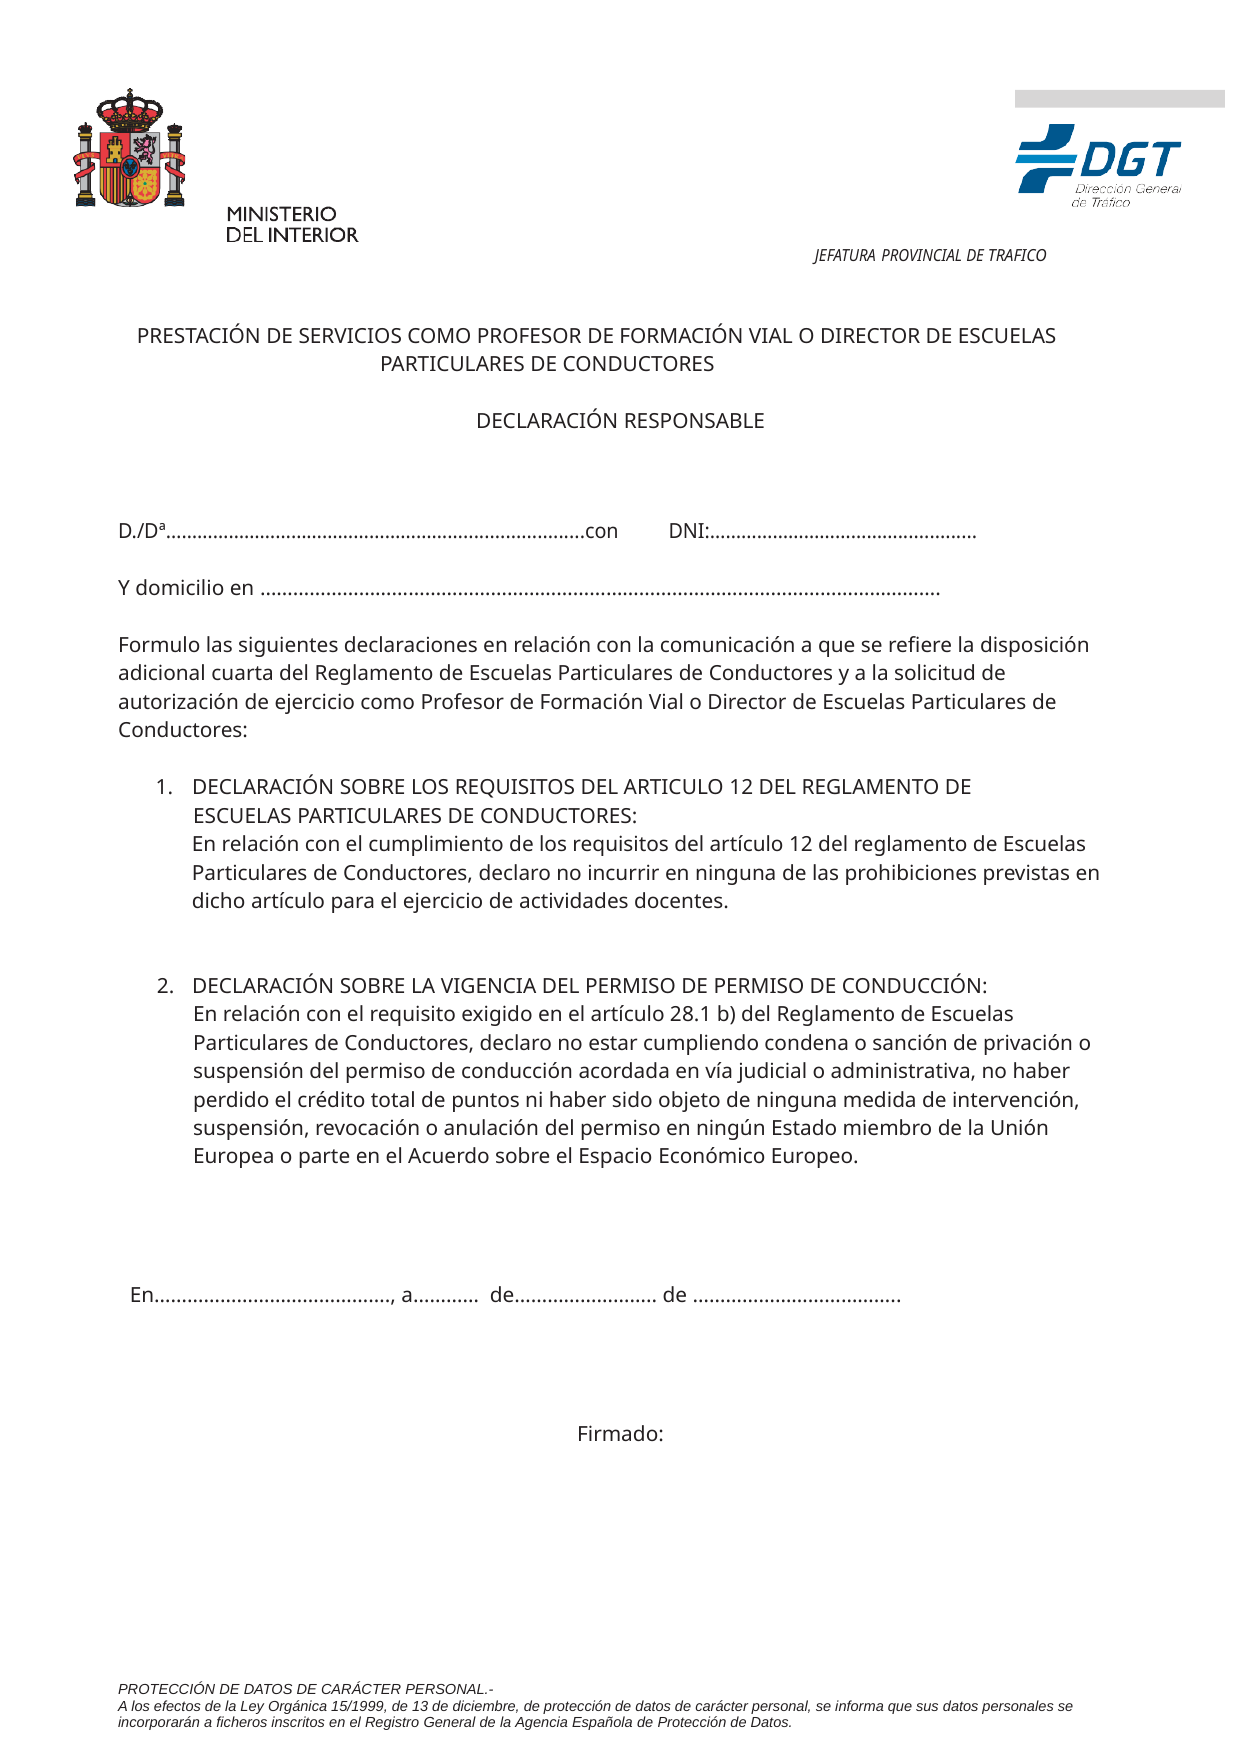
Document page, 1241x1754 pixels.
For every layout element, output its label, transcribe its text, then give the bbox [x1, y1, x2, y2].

text JEFATURA PROVINCIAL DE TRAFICO [27, 245, 1206, 265]
picture [73, 88, 186, 207]
text PRESTACIÓN DE SERVICIOS COMO PROFESOR DE FORMACIÓN VIAL O DIRECTOR DE ESCUELAS PARTICULARES DE CONDUCTORES [137, 321, 1117, 378]
picture [1015, 124, 1182, 207]
text Firmado: [462, 1419, 778, 1448]
text A los efectos de la Ley Orgánica 15/1999, de 13 de diciembre, de protección de datos de carácter personal, se informa que sus datos personales se incorporarán a ficheros inscritos en el Registro General de la Agencia Española de Protección de Datos. [118, 1697, 1078, 1731]
list DECLARACIÓN SOBRE LOS REQUISITOS DEL ARTICULO 12 DEL REGLAMENTO DE ESCUELAS PARTICULARES DE CONDUCTORES: [155, 772, 1023, 829]
text DECLARACIÓN RESPONSABLE [462, 406, 778, 435]
text Y domicilio en ……………………………………………………………………………………………………………. [118, 573, 1217, 602]
text En relación con el requisito exigido en el artículo 28.1 b) del Reglamento de Escuelas Particulares de Conductores, declaro no estar cumpliendo condena o sanción de privación o suspensión del permiso de conducción acordada en vía judicial o administrativa, no haber perdido el crédito total de puntos ni haber sido objeto de ninguna medida de intervención, suspensión, revocación o anulación del permiso en ningún Estado miembro de la Unión Europea o parte en el Acuerdo sobre el Espacio Económico Europeo. [193, 999, 1120, 1170]
text En……………………………………., a………… de…………………….. de ……………………………….. [129, 1280, 1217, 1309]
text Formulo las siguientes declaraciones en relación con la comunicación a que se refiere la disposición adicional cuarta del Reglamento de Escuelas Particulares de Conductores y a la solicitud de autorización de ejercicio como Profesor de Formación Vial o Director de Escuelas Particulares de Conductores: [118, 630, 1117, 744]
text PROTECCIÓN DE DATOS DE CARÁCTER PERSONAL.- [118, 1681, 1217, 1697]
list DECLARACIÓN SOBRE LA VIGENCIA DEL PERMISO DE PERMISO DE CONDUCCIÓN: [157, 971, 1217, 999]
text En relación con el cumplimiento de los requisitos del artículo 12 del reglamento de Escuelas Particulares de Conductores, declaro no incurrir en ninguna de las prohibiciones previstas en dicho artículo para el ejercicio de actividades docentes. [192, 829, 1117, 914]
picture [227, 227, 263, 242]
text D./Dª………………………………………………….......................con DNI:………………………………............... [118, 517, 1217, 545]
